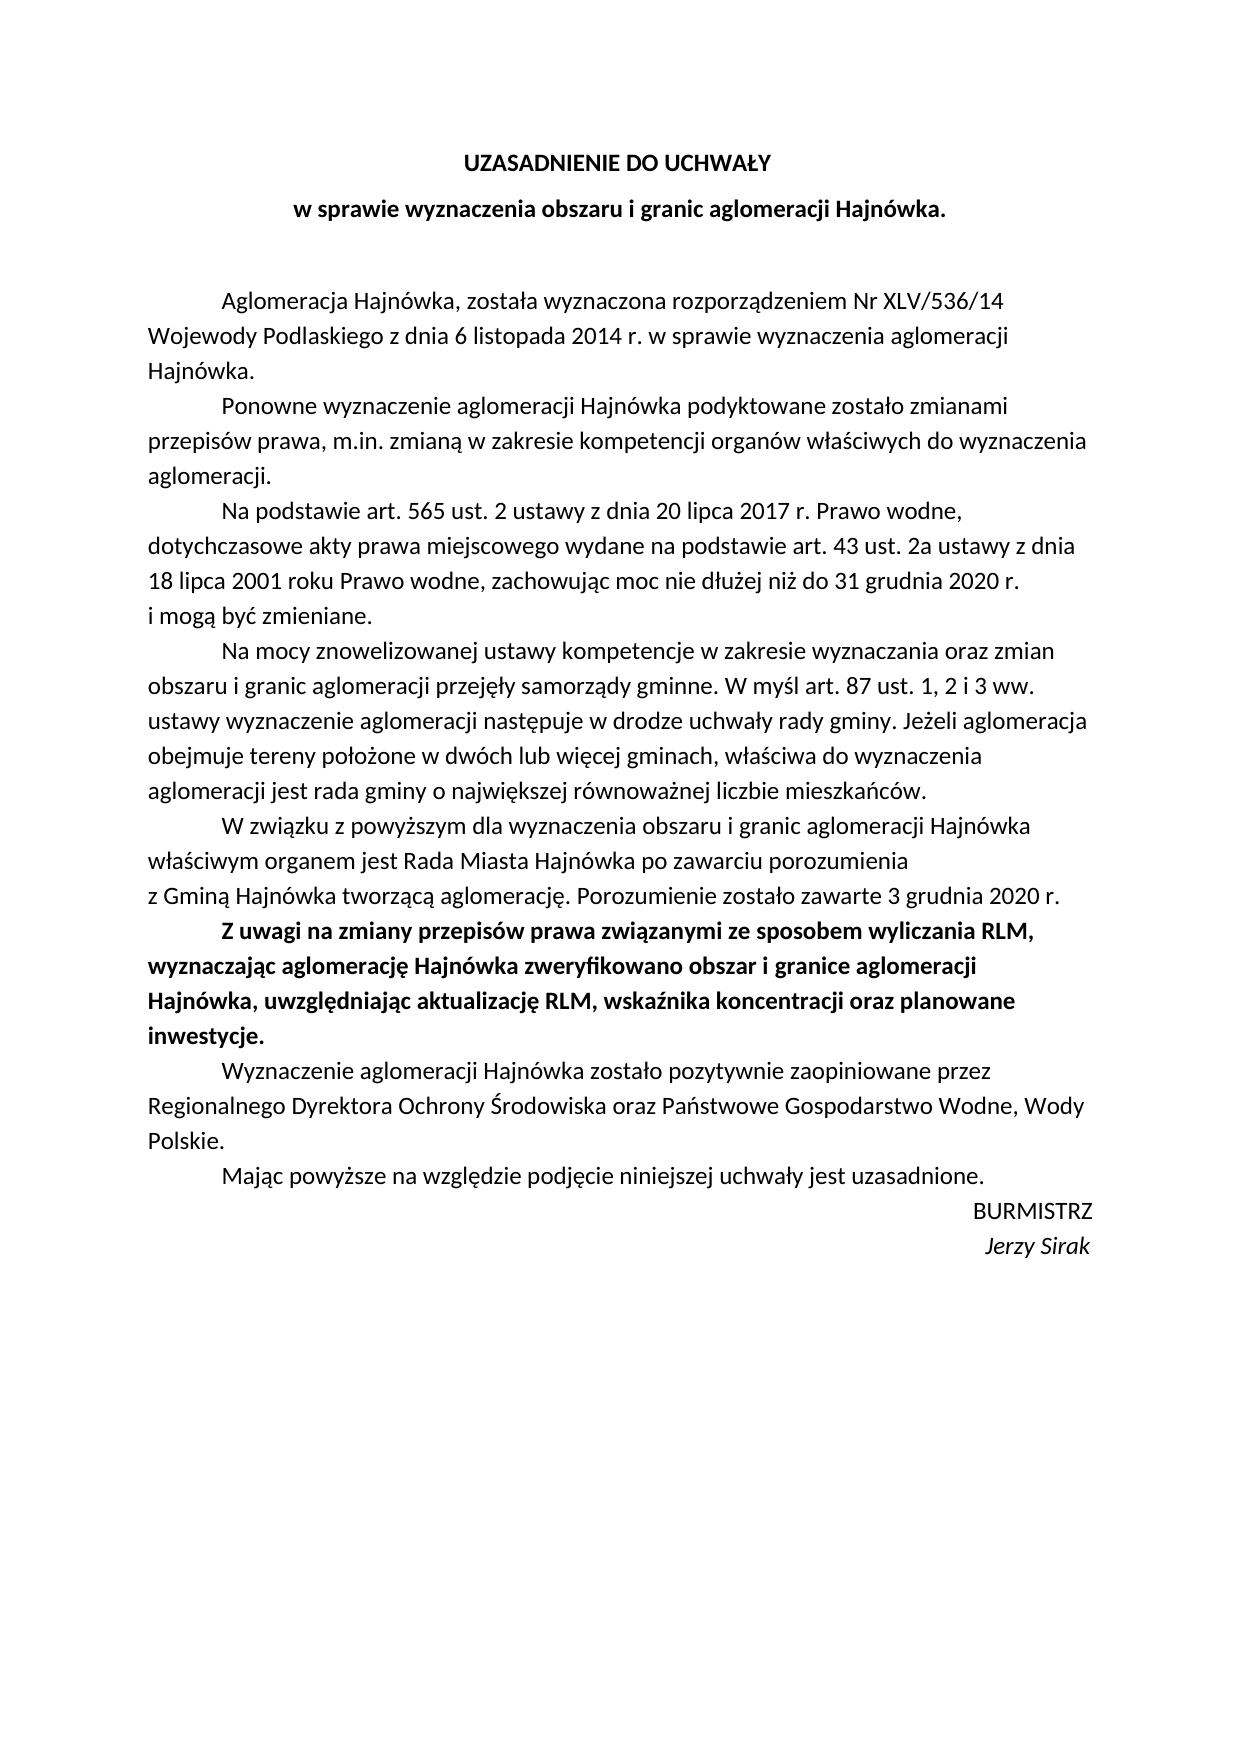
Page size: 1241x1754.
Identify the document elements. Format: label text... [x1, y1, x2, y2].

text Aglomeracja Hajnówka, została wyznaczona rozporządzeniem Nr XLV/536/14 Wojewody Podlaskiego z dnia 6 listopada 2014 r. w sprawie wyznaczenia aglomeracji Hajnówka. [148, 285, 1093, 385]
text UZASADNIENIE DO UCHWAŁY [148, 148, 1093, 178]
text Ponowne wyznaczenie aglomeracji Hajnówka podyktowane zostało zmianami przepisów prawa, m.in. zmianą w zakresie kompetencji organów właściwych do wyznaczenia aglomeracji. [148, 390, 1093, 490]
text BURMISTRZ [148, 1195, 1093, 1225]
text w sprawie wyznaczenia obszaru i granic aglomeracji Hajnówka. [148, 193, 1093, 224]
text Na podstawie art. 565 ust. 2 ustawy z dnia 20 lipca 2017 r. Prawo wodne, dotychczasowe akty prawa miejscowego wydane na podstawie art. 43 ust. 2a ustawy z dnia 18 lipca 2001 roku Prawo wodne, zachowując moc nie dłużej niż do 31 grudnia 2020 r. i mogą być zmieniane. [148, 495, 1093, 630]
text Jerzy Sirak [148, 1230, 1093, 1260]
text Mając powyższe na względzie podjęcie niniejszej uchwały jest uzasadnione. [148, 1160, 1093, 1190]
text Wyznaczenie aglomeracji Hajnówka zostało pozytywnie zaopiniowane przez Regionalnego Dyrektora Ochrony Środowiska oraz Państwowe Gospodarstwo Wodne, Wody Polskie. [148, 1055, 1093, 1155]
text W związku z powyższym dla wyznaczenia obszaru i granic aglomeracji Hajnówka właściwym organem jest Rada Miasta Hajnówka po zawarciu porozumienia z Gminą Hajnówka tworzącą aglomerację. Porozumienie zostało zawarte 3 grudnia 2020 r. [148, 810, 1093, 910]
text Z uwagi na zmiany przepisów prawa związanymi ze sposobem wyliczania RLM, wyznaczając aglomerację Hajnówka zweryfikowano obszar i granice aglomeracji Hajnówka, uwzględniając aktualizację RLM, wskaźnika koncentracji oraz planowane inwestycje. [148, 915, 1093, 1050]
text Na mocy znowelizowanej ustawy kompetencje w zakresie wyznaczania oraz zmian obszaru i granic aglomeracji przejęły samorządy gminne. W myśl art. 87 ust. 1, 2 i 3 ww. ustawy wyznaczenie aglomeracji następuje w drodze uchwały rady gminy. Jeżeli aglomeracja obejmuje tereny położone w dwóch lub więcej gminach, właściwa do wyznaczenia aglomeracji jest rada gminy o największej równoważnej liczbie mieszkańców. [148, 635, 1093, 805]
